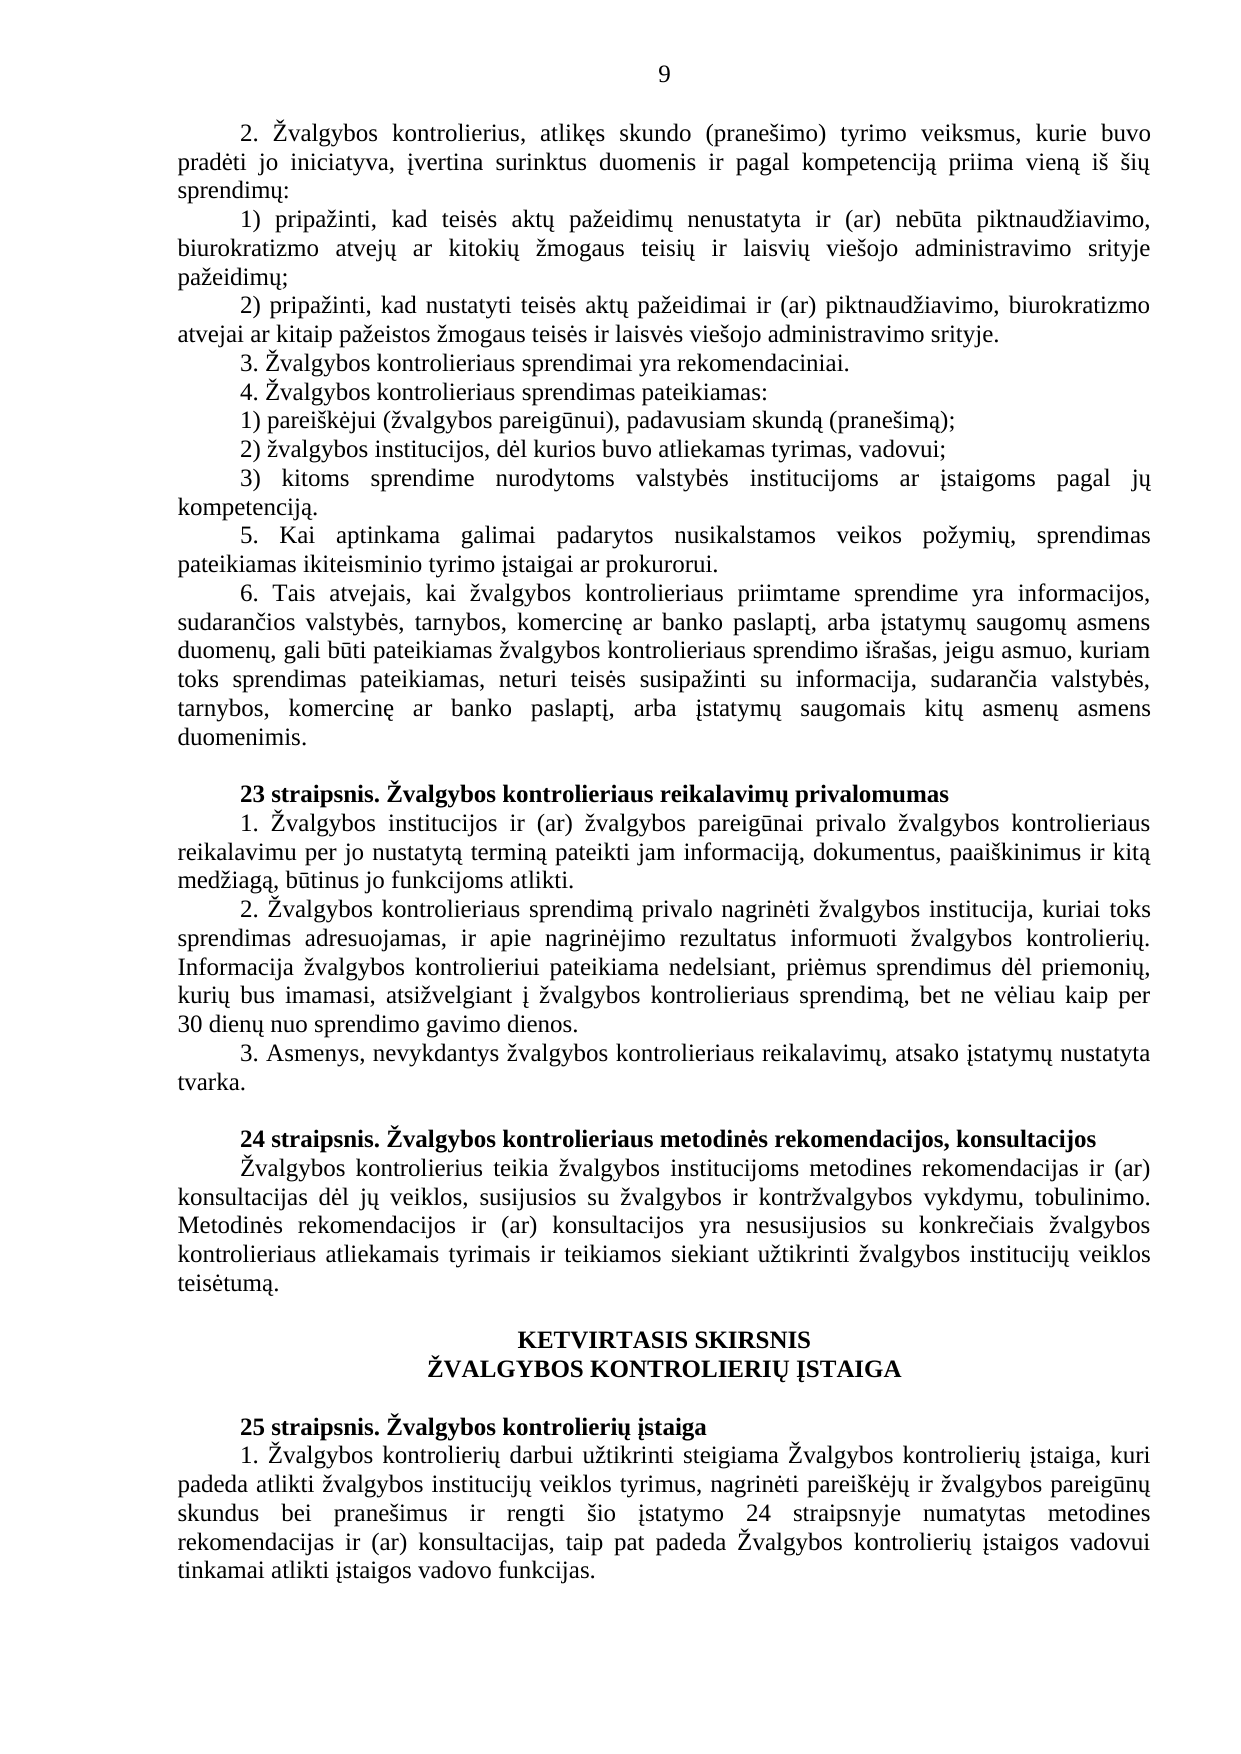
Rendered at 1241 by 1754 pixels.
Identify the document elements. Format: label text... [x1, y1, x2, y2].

text 4. Žvalgybos kontrolieriaus sprendimas pateikiamas: [177, 377, 1151, 406]
text 1. Žvalgybos institucijos ir (ar) žvalgybos pareigūnai privalo žvalgybos kontrolieriaus reikalavimu per jo nustatytą terminą pateikti jam informaciją, dokumentus, paaiškinimus ir kitą medžiagą, būtinus jo funkcijoms atlikti. [177, 808, 1151, 894]
text 1) pareiškėjui (žvalgybos pareigūnui), padavusiam skundą (pranešimą); [177, 406, 1151, 434]
text 2. Žvalgybos kontrolierius, atlikęs skundo (pranešimo) tyrimo veiksmus, kurie buvo pradėti jo iniciatyva, įvertina surinktus duomenis ir pagal kompetenciją priima vieną iš šių sprendimų: [177, 118, 1151, 204]
text 6. Tais atvejais, kai žvalgybos kontrolieriaus priimtame sprendime yra informacijos, sudarančios valstybės, tarnybos, komercinę ar banko paslaptį, arba įstatymų saugomų asmens duomenų, gali būti pateikiamas žvalgybos kontrolieriaus sprendimo išrašas, jeigu asmuo, kuriam toks sprendimas pateikiamas, neturi teisės susipažinti su informacija, sudarančia valstybės, tarnybos, komercinę ar banko paslaptį, arba įstatymų saugomais kitų asmenų asmens duomenimis. [177, 578, 1151, 751]
text 3) kitoms sprendime nurodytoms valstybės institucijoms ar įstaigoms pagal jų kompetenciją. [177, 463, 1151, 521]
text 25 straipsnis. Žvalgybos kontrolierių įstaiga [177, 1412, 1151, 1441]
text 1. Žvalgybos kontrolierių darbui užtikrinti steigiama Žvalgybos kontrolierių įstaiga, kuri padeda atlikti žvalgybos institucijų veiklos tyrimus, nagrinėti pareiškėjų ir žvalgybos pareigūnų skundus bei pranešimus ir rengti šio įstatymo 24 straipsnyje numatytas metodines rekomendacijas ir (ar) konsultacijas, taip pat padeda Žvalgybos kontrolierių įstaigos vadovui tinkamai atlikti įstaigos vadovo funkcijas. [177, 1441, 1151, 1584]
text KETVIRTASIS SKIRSNIS [177, 1326, 1151, 1354]
text Žvalgybos kontrolierius teikia žvalgybos institucijoms metodines rekomendacijas ir (ar) konsultacijas dėl jų veiklos, susijusios su žvalgybos ir kontržvalgybos vykdymu, tobulinimo. Metodinės rekomendacijos ir (ar) konsultacijos yra nesusijusios su konkrečiais žvalgybos kontrolieriaus atliekamais tyrimais ir teikiamos siekiant užtikrinti žvalgybos institucijų veiklos teisėtumą. [177, 1153, 1151, 1297]
text 24 straipsnis. Žvalgybos kontrolieriaus metodinės rekomendacijos, konsultacijos [177, 1124, 1151, 1153]
text 1) pripažinti, kad teisės aktų pažeidimų nenustatyta ir (ar) nebūta piktnaudžiavimo, biurokratizmo atvejų ar kitokių žmogaus teisių ir laisvių viešojo administravimo srityje pažeidimų; [177, 204, 1151, 291]
text 2) pripažinti, kad nustatyti teisės aktų pažeidimai ir (ar) piktnaudžiavimo, biurokratizmo atvejai ar kitaip pažeistos žmogaus teisės ir laisvės viešojo administravimo srityje. [177, 291, 1151, 348]
text 5. Kai aptinkama galimai padarytos nusikalstamos veikos požymių, sprendimas pateikiamas ikiteisminio tyrimo įstaigai ar prokurorui. [177, 521, 1151, 578]
text 3. Žvalgybos kontrolieriaus sprendimai yra rekomendaciniai. [177, 348, 1151, 377]
text 3. Asmenys, nevykdantys žvalgybos kontrolieriaus reikalavimų, atsako įstatymų nustatyta tvarka. [177, 1038, 1151, 1096]
text 2) žvalgybos institucijos, dėl kurios buvo atliekamas tyrimas, vadovui; [177, 434, 1151, 463]
text 23 straipsnis. Žvalgybos kontrolieriaus reikalavimų privalomumas [177, 779, 1151, 808]
text 2. Žvalgybos kontrolieriaus sprendimą privalo nagrinėti žvalgybos institucija, kuriai toks sprendimas adresuojamas, ir apie nagrinėjimo rezultatus informuoti žvalgybos kontrolierių. Informacija žvalgybos kontrolieriui pateikiama nedelsiant, priėmus sprendimus dėl priemonių, kurių bus imamasi, atsižvelgiant į žvalgybos kontrolieriaus sprendimą, bet ne vėliau kaip per 30 dienų nuo sprendimo gavimo dienos. [177, 894, 1151, 1038]
text ŽVALGYBOS KONTROLIERIŲ ĮSTAIGA [177, 1354, 1151, 1383]
